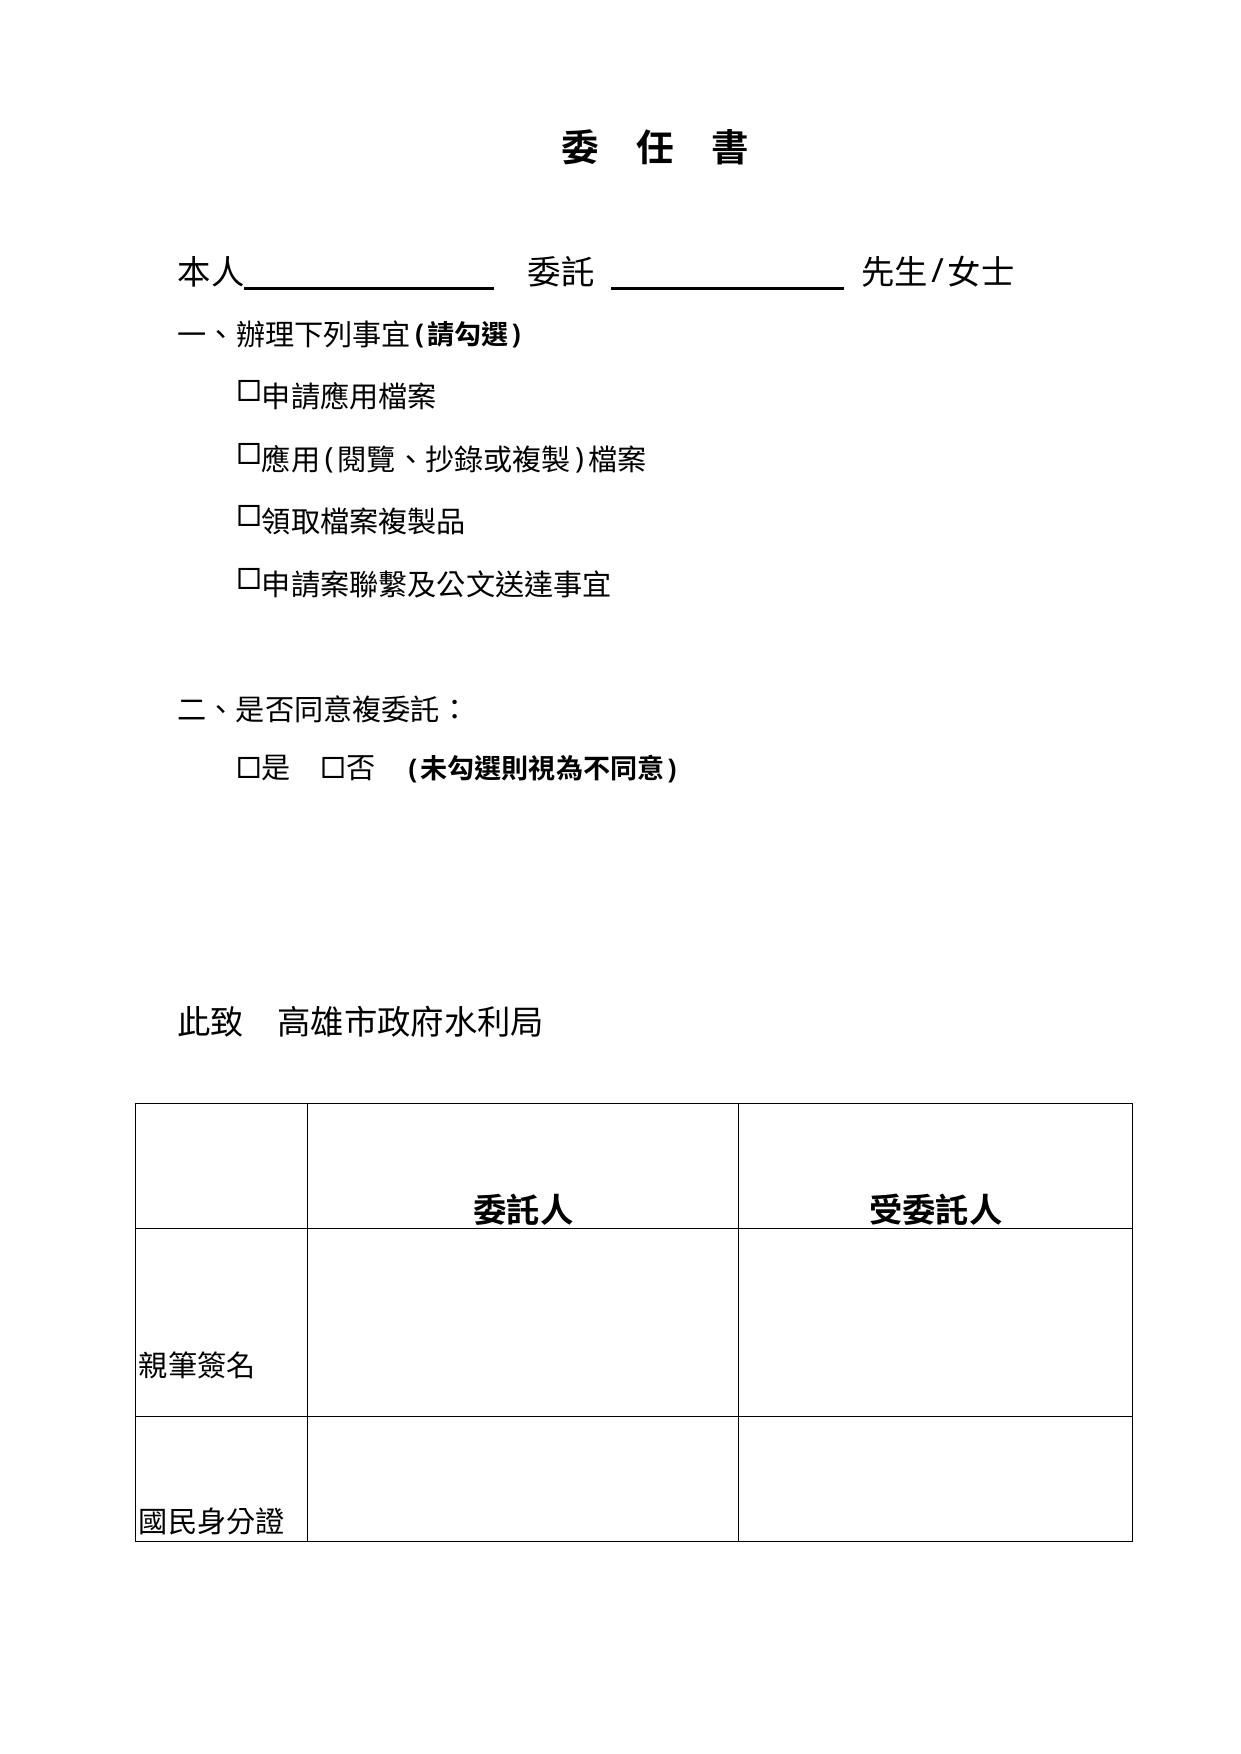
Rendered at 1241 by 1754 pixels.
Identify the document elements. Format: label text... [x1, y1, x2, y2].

table_header 委託人 [308, 1104, 738, 1228]
text 此致 高雄市政府水利局 [177, 978, 1063, 1041]
text 是 否 (未勾選則視為不同意) [177, 728, 1063, 791]
text 申請案聯繫及公文送達事宜 [177, 541, 1063, 603]
table_cell 國民身分證 [136, 1417, 307, 1541]
table_cell 親筆簽名 [136, 1229, 307, 1416]
table_cell [308, 1229, 738, 1416]
table_cell [739, 1417, 1132, 1541]
text 委 任 書 [177, 103, 1135, 166]
text 應用(閱覽、抄錄或複製)檔案 [177, 416, 1063, 478]
table_cell [739, 1229, 1132, 1416]
text 申請應用檔案 [177, 353, 1063, 416]
table_header [136, 1104, 307, 1228]
table_cell [308, 1417, 738, 1541]
table_header 受委託人 [739, 1104, 1132, 1228]
text 領取檔案複製品 [177, 478, 1063, 541]
text 本人 委託 先生/女士. [177, 228, 1063, 291]
text 二、是否同意複委託： [177, 666, 1063, 728]
text 一、辦理下列事宜(請勾選) [177, 291, 1063, 353]
